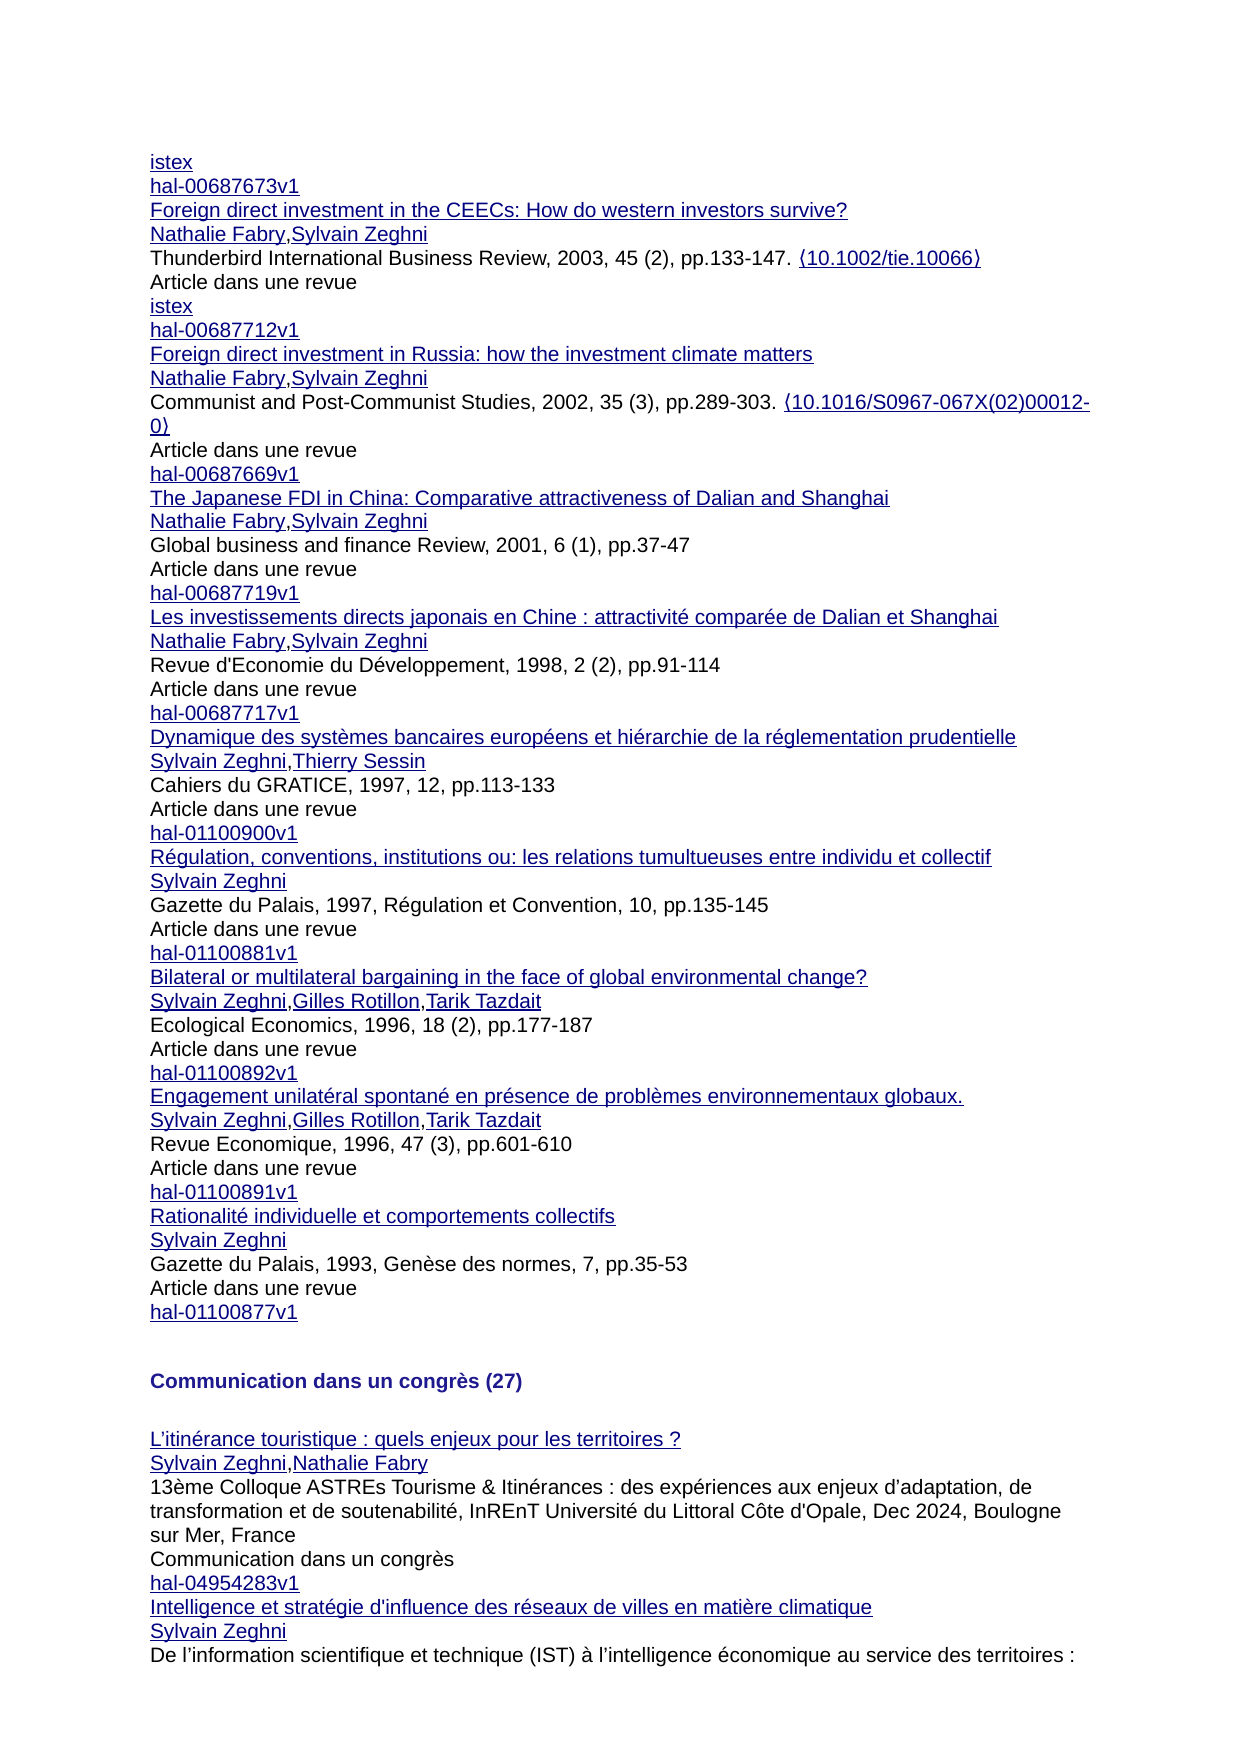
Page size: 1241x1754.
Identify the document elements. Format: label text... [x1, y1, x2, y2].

table_header L’itinérance touristique : quels enjeux pour les territoires ? Sylvain Zeghni,Nathalie Fabry 13ème Colloque ASTREs Tourisme & Itinérances : des expériences aux enjeux d’adaptation, de transformation et de soutenabilité, InREnT Université du Littoral Côte d'Opale, Dec 2024, Boulogne sur Mer, France Communication dans un congrès hal-04954283v1 [150, 1427, 1090, 1595]
table_cell Foreign direct investment in the CEECs: How do western investors survive? Nathalie Fabry,Sylvain Zeghni Thunderbird International Business Review, 2003, 45 (2), pp.133-147. ⟨10.1002/tie.10066⟩ Article dans une revue istex hal-00687712v1 [150, 198, 1090, 342]
table_cell Régulation, conventions, institutions ou: les relations tumultueuses entre individu et collectif Sylvain Zeghni Gazette du Palais, 1997, Régulation et Convention, 10, pp.135-145 Article dans une revue hal-01100881v1 [150, 845, 1090, 964]
table_cell Foreign direct investment in Russia: how the investment climate matters Nathalie Fabry,Sylvain Zeghni Communist and Post-Communist Studies, 2002, 35 (3), pp.289-303. ⟨10.1016/S0967-067X(02)00012-0⟩ Article dans une revue hal-00687669v1 [150, 342, 1090, 485]
table_cell istex hal-00687673v1 [150, 150, 1090, 198]
table_cell Engagement unilatéral spontané en présence de problèmes environnementaux globaux. Sylvain Zeghni,Gilles Rotillon,Tarik Tazdait Revue Economique, 1996, 47 (3), pp.601-610 Article dans une revue hal-01100891v1 [150, 1084, 1090, 1204]
table_cell Rationalité individuelle et comportements collectifs Sylvain Zeghni Gazette du Palais, 1993, Genèse des normes, 7, pp.35-53 Article dans une revue hal-01100877v1 [150, 1204, 1090, 1324]
table_cell Bilateral or multilateral bargaining in the face of global environmental change? Sylvain Zeghni,Gilles Rotillon,Tarik Tazdait Ecological Economics, 1996, 18 (2), pp.177-187 Article dans une revue hal-01100892v1 [150, 965, 1090, 1084]
subtitle Communication dans un congrès (27) [150, 1369, 1090, 1393]
table_cell Les investissements directs japonais en Chine : attractivité comparée de Dalian et Shanghai Nathalie Fabry,Sylvain Zeghni Revue d'Economie du Développement, 1998, 2 (2), pp.91-114 Article dans une revue hal-00687717v1 [150, 605, 1090, 725]
table_cell Dynamique des systèmes bancaires européens et hiérarchie de la réglementation prudentielle Sylvain Zeghni,Thierry Sessin Cahiers du GRATICE‎, 1997, 12, pp.113-133 Article dans une revue hal-01100900v1 [150, 725, 1090, 845]
table_cell The Japanese FDI in China: Comparative attractiveness of Dalian and Shanghai Nathalie Fabry,Sylvain Zeghni Global business and finance Review, 2001, 6 (1), pp.37-47 Article dans une revue hal-00687719v1 [150, 485, 1090, 605]
table_cell Intelligence et stratégie d'influence des réseaux de villes en matière climatique Sylvain Zeghni De l’information scientifique et technique (IST) à l’intelligence économique au service des territoires : [150, 1595, 1090, 1667]
